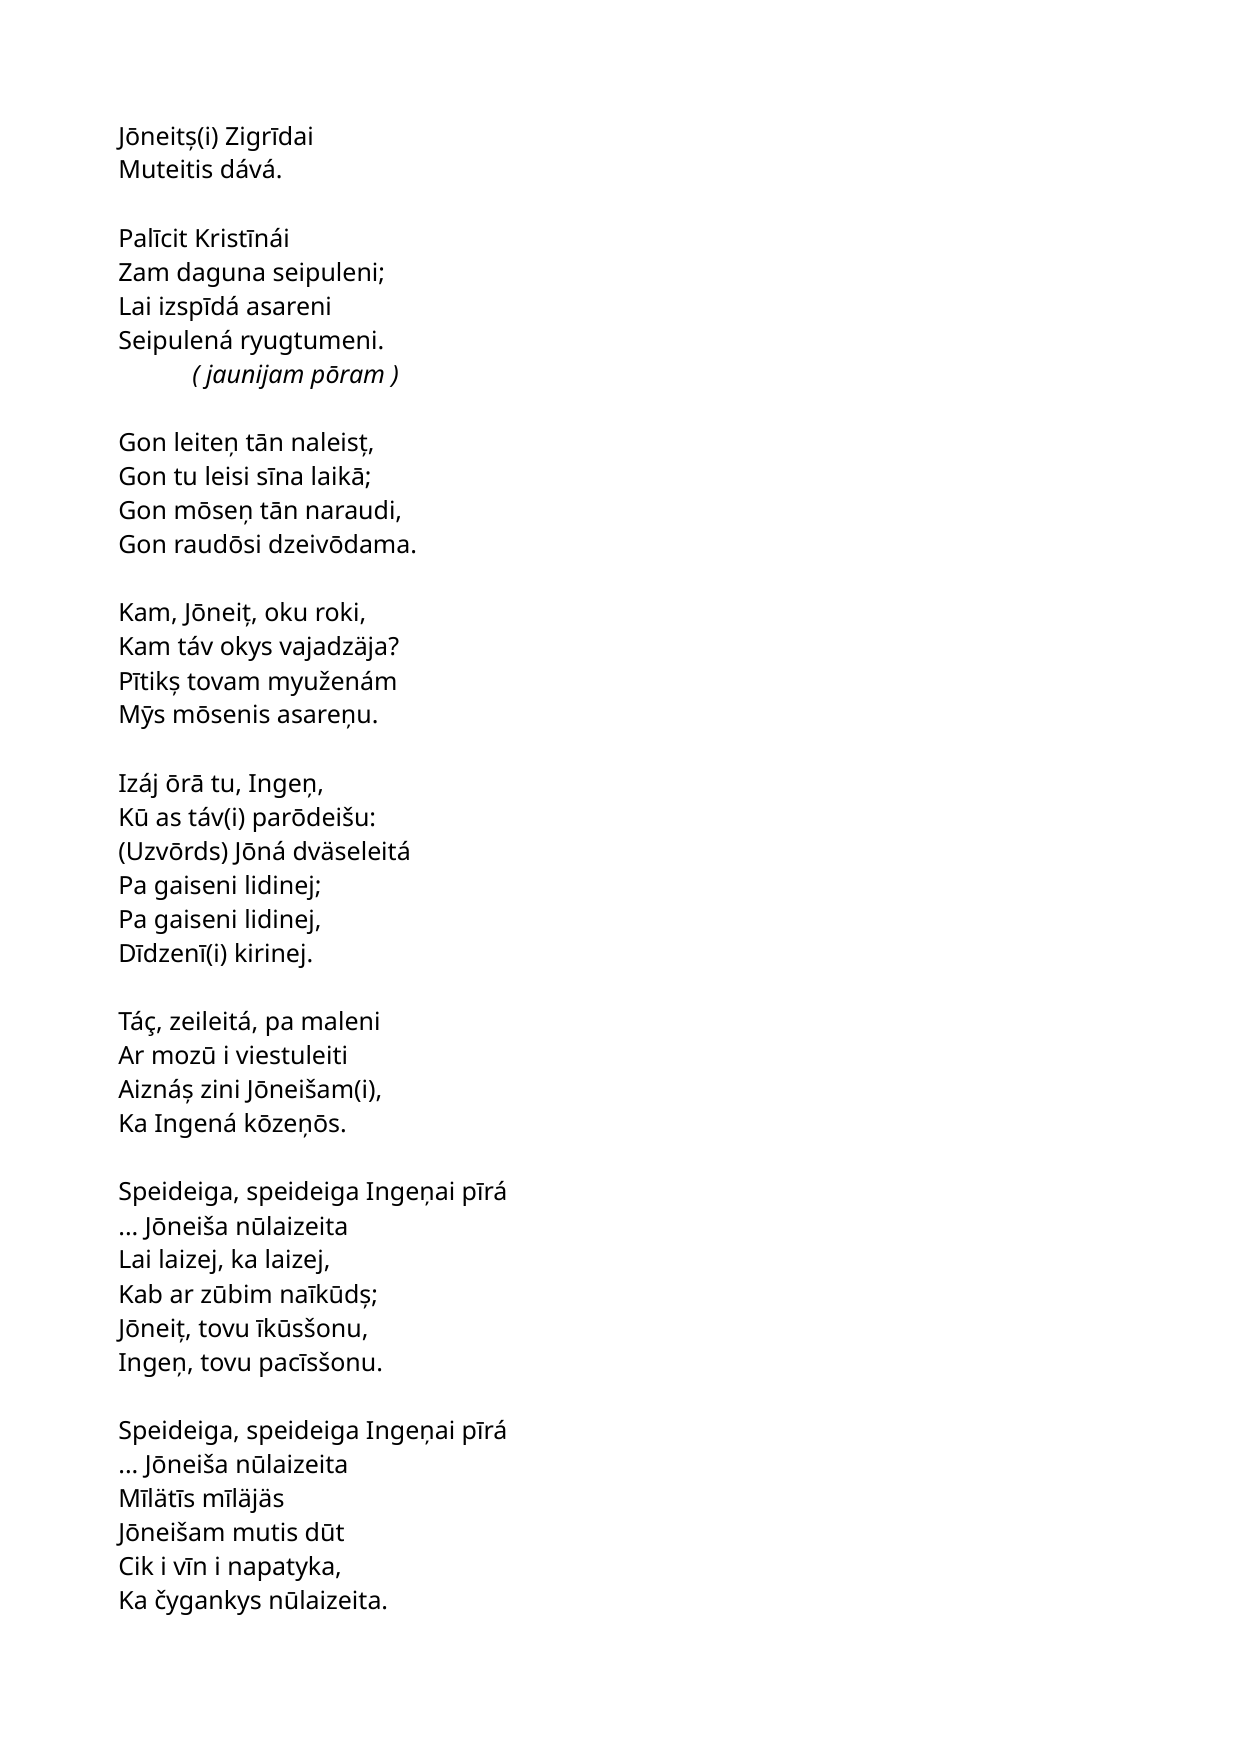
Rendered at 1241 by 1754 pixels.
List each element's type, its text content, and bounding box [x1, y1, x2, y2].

text (Uzvōrds) Jōná dväseleitá [118, 833, 1122, 867]
text Speideiga, speideiga Ingeņai pīrá [118, 1174, 1122, 1208]
text ... Jōneiša nūlaizeita [118, 1447, 1122, 1481]
text Muteitis dává. [118, 152, 1122, 186]
text Gon leiteņ tān naleisț, [118, 425, 1122, 459]
text Ingeņ, tovu pacīsšonu. [118, 1344, 1122, 1378]
text Gon raudōsi dzeivōdama. [118, 527, 1122, 561]
text Lai laizej, ka laizej, [118, 1242, 1122, 1276]
text Cik i vīn i napatyka, [118, 1549, 1122, 1583]
text ( jaunijam pōram ) [118, 357, 1122, 391]
text Seipulená ryugtumeni. [118, 322, 1122, 357]
text Pa gaiseni lidinej, [118, 902, 1122, 936]
text Dīdzenī(i) kirinej. [118, 936, 1122, 970]
text Palīcit Kristīnái [118, 220, 1122, 254]
text Ka čygankys nūlaizeita. [118, 1583, 1122, 1617]
text Izáj ōrā tu, Ingeņ, [118, 765, 1122, 799]
text Lai izspīdá asareni [118, 288, 1122, 322]
text Mȳs mōsenis asareņu. [118, 697, 1122, 731]
text Kab ar zūbim naīkūdș; [118, 1276, 1122, 1310]
text Gon tu leisi sīna laikā; [118, 459, 1122, 493]
text Jōneiț, tovu īkūsšonu, [118, 1310, 1122, 1344]
text Ar mozū i viestuleiti [118, 1038, 1122, 1072]
text Táç, zeileitá, pa maleni [118, 1004, 1122, 1038]
text Mīlätīs mīläjäs [118, 1481, 1122, 1515]
text Jōneitș(i) Zigrīdai [118, 118, 1122, 152]
text Ka Ingená kōzeņōs. [118, 1106, 1122, 1140]
text Kam, Jōneiț, oku roki, [118, 595, 1122, 629]
text Kū as táv(i) parōdeišu: [118, 799, 1122, 833]
text Aiznáș zini Jōneišam(i), [118, 1072, 1122, 1106]
text ... Jōneiša nūlaizeita [118, 1208, 1122, 1242]
text Gon mōseņ tān naraudi, [118, 493, 1122, 527]
text Zam daguna seipuleni; [118, 254, 1122, 288]
text Pa gaiseni lidinej; [118, 867, 1122, 902]
text Kam táv okys vajadzäja? [118, 629, 1122, 663]
text Jōneišam mutis dūt [118, 1515, 1122, 1549]
text Speideiga, speideiga Ingeņai pīrá [118, 1412, 1122, 1447]
text Pītikș tovam myuženám [118, 663, 1122, 697]
